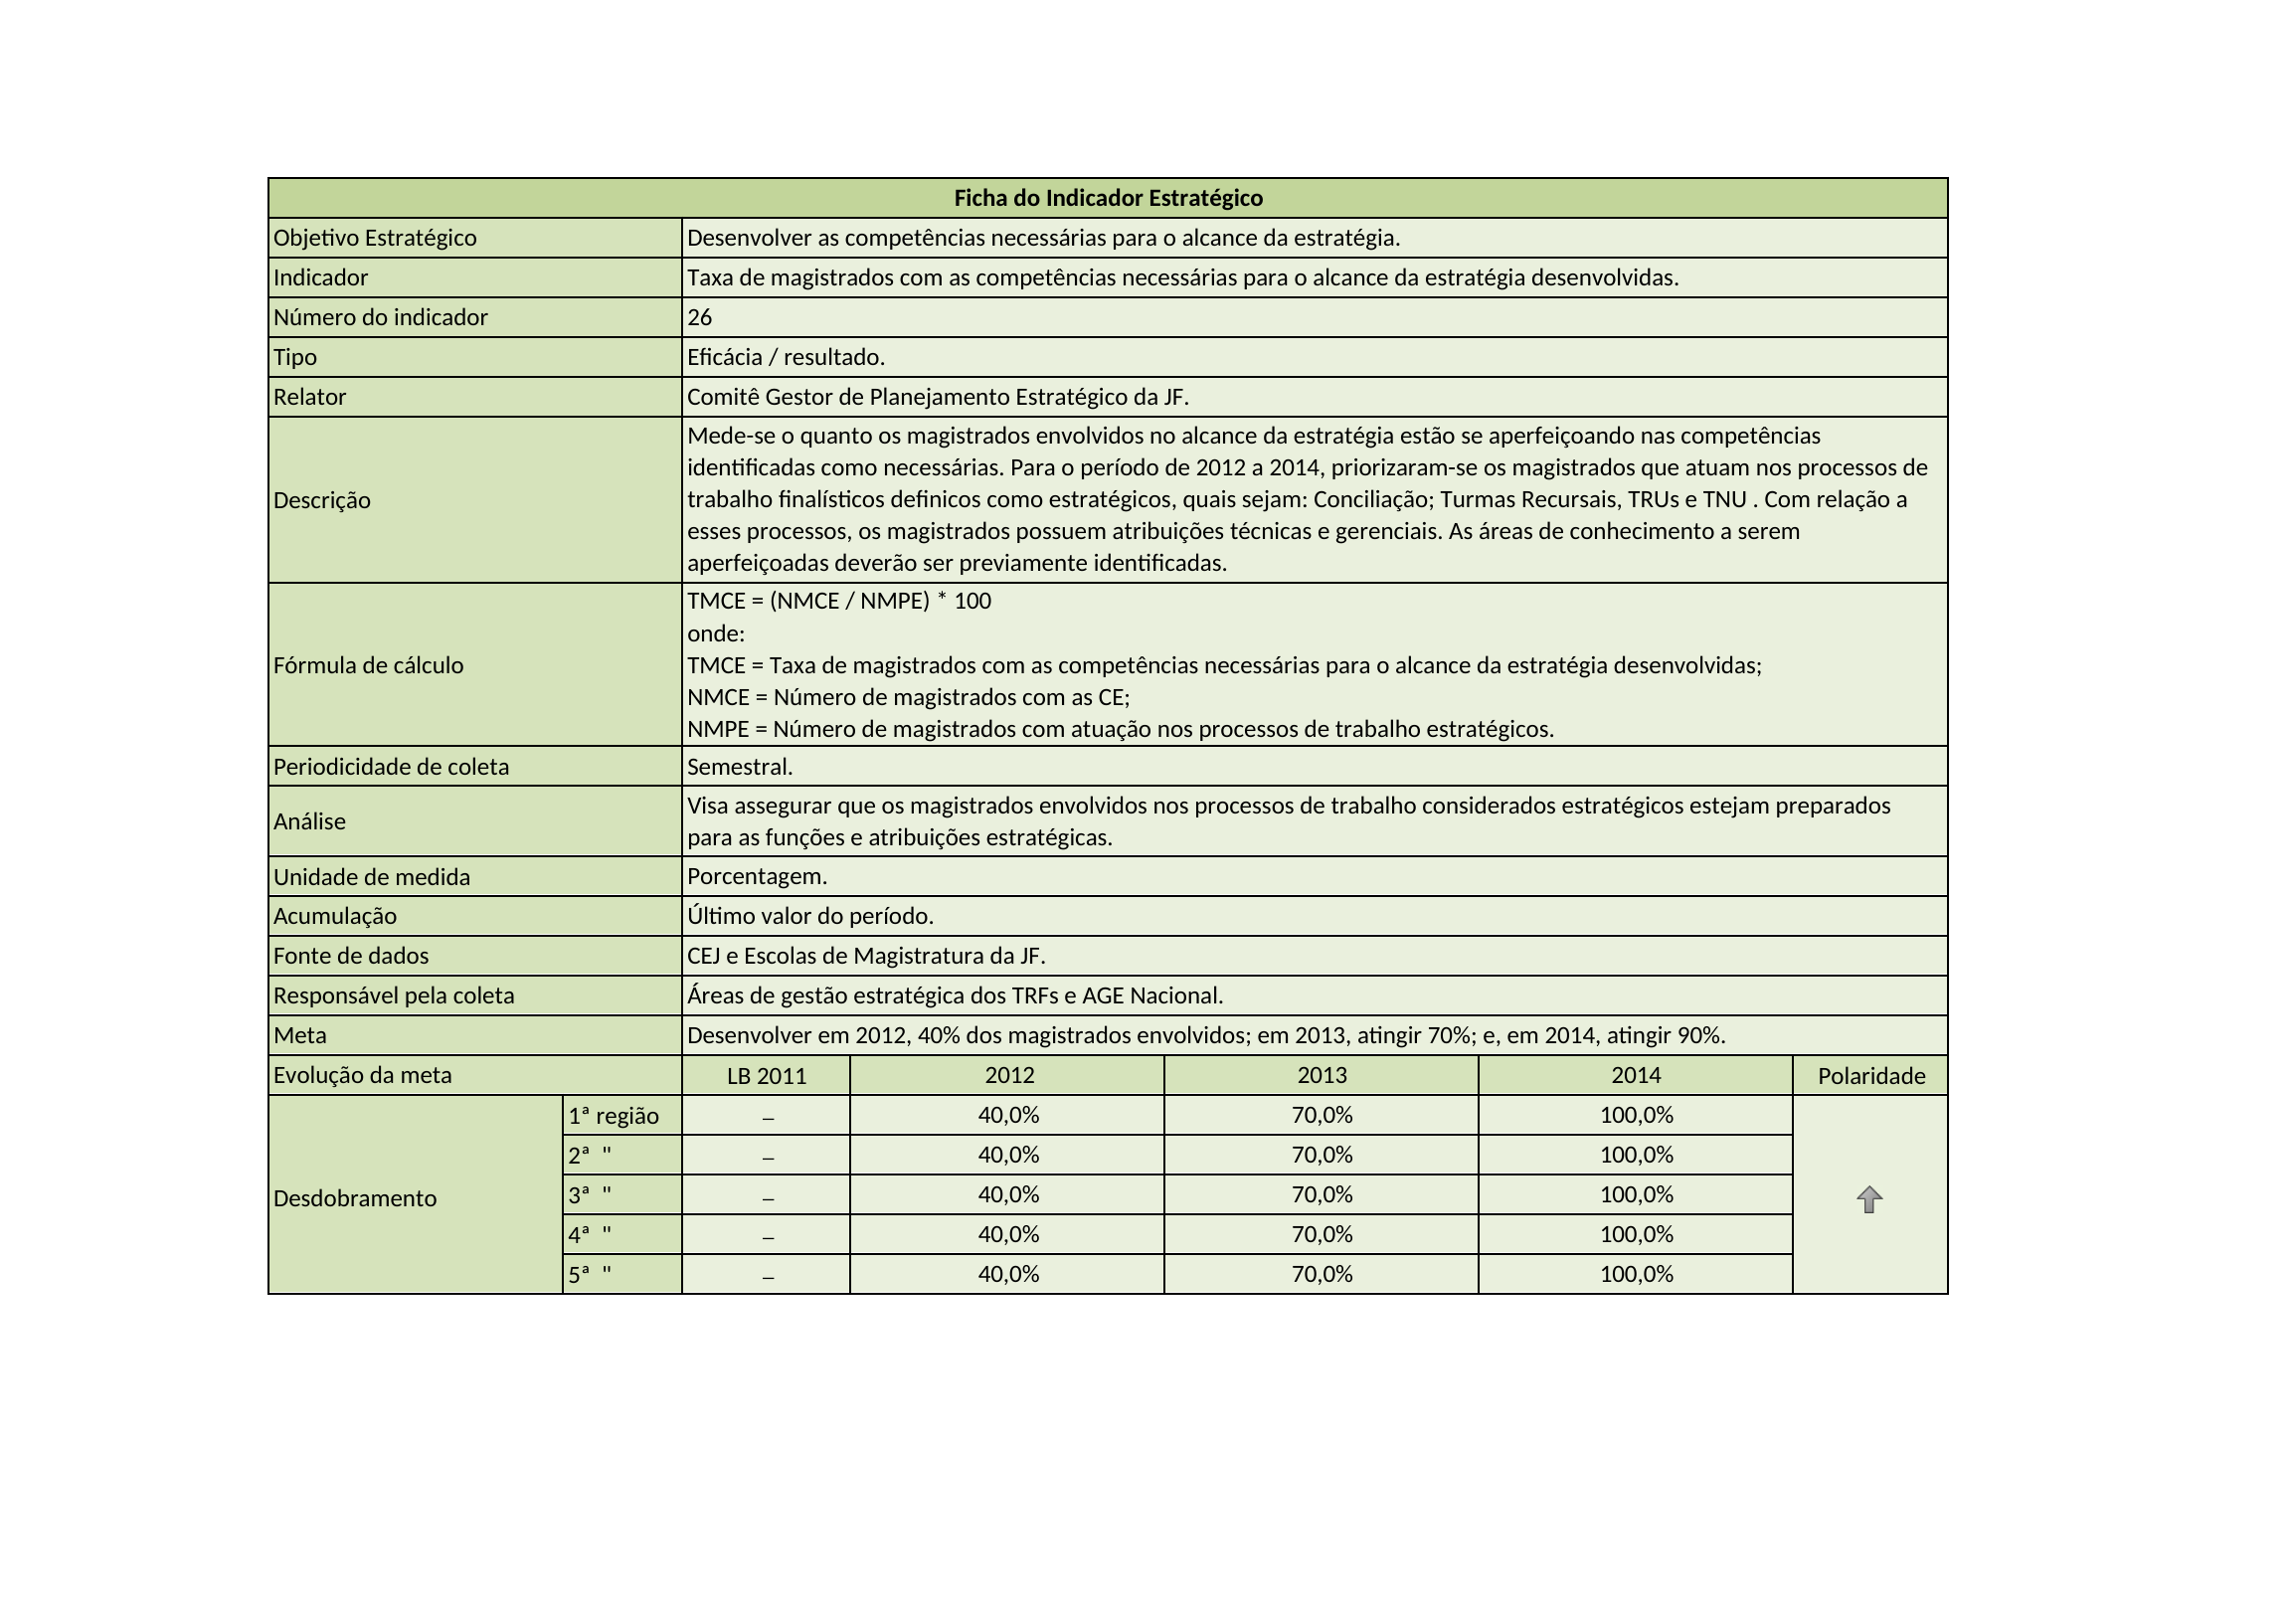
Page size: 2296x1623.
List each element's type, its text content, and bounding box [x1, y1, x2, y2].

table_cell Meta [269, 1016, 681, 1053]
table_cell Relator [269, 378, 681, 416]
table_cell 40,0% [851, 1215, 1163, 1252]
table_cell Visa assegurar que os magistrados envolvidos nos processos de trabalho considerados estratégicos estejam preparados para as funções e atribuições estratégicas. [683, 787, 1947, 854]
table_cell 2ª " [564, 1136, 681, 1172]
table_cell Análise [269, 787, 681, 854]
table_cell 40,0% [851, 1136, 1163, 1172]
table_cell 70,0% [1165, 1215, 1478, 1252]
table_cell Fórmula de cálculo [269, 584, 681, 745]
table_cell 40,0% [851, 1255, 1163, 1292]
table_cell Semestral. [683, 747, 1947, 785]
table_cell 26 [683, 298, 1947, 336]
table_cell Número do indicador [269, 298, 681, 336]
table_cell 40,0% [851, 1096, 1163, 1133]
table_cell Tipo [269, 338, 681, 376]
table_cell Taxa de magistrados com as competências necessárias para o alcance da estratégia desenvolvidas. [683, 259, 1947, 296]
table_cell Desenvolver as competências necessárias para o alcance da estratégia. [683, 219, 1947, 257]
table_cell 100,0% [1480, 1215, 1792, 1252]
table_cell 70,0% [1165, 1255, 1478, 1292]
table_cell Mede-se o quanto os magistrados envolvidos no alcance da estratégia estão se aperfeiçoando nas competências identificadas como necessárias. Para o período de 2012 a 2014, priorizaram-se os magistrados que atuam nos processos de trabalho finalísticos definicos como estratégicos, quais sejam: Conciliação; Turmas Recursais, TRUs e TNU . Com relação a esses processos, os magistrados possuem atribuições técnicas e gerenciais. As áreas de conhecimento a serem aperfeiçoadas deverão ser previamente identificadas. [683, 418, 1947, 582]
table_cell 100,0% [1480, 1175, 1792, 1212]
table_cell _ [683, 1255, 849, 1292]
table_cell 1ª região [564, 1096, 681, 1133]
table_cell Descrição [269, 418, 681, 582]
table_cell Objetivo Estratégico [269, 219, 681, 257]
table_cell 40,0% [851, 1175, 1163, 1212]
table_cell 2013 [1165, 1056, 1478, 1093]
table_cell 100,0% [1480, 1096, 1792, 1133]
table_cell Unidade de medida [269, 857, 681, 894]
table_cell Periodicidade de coleta [269, 747, 681, 785]
table_cell Polaridade [1794, 1056, 1947, 1093]
table_cell Comitê Gestor de Planejamento Estratégico da JF. [683, 378, 1947, 416]
table_cell LB 2011 [683, 1056, 849, 1093]
table_cell _ [683, 1215, 849, 1252]
table_cell _ [683, 1096, 849, 1133]
table_cell 70,0% [1165, 1136, 1478, 1172]
table_cell 70,0% [1165, 1096, 1478, 1133]
table_cell Áreas de gestão estratégica dos TRFs e AGE Nacional. [683, 977, 1947, 1013]
table_cell Desdobramento [269, 1096, 562, 1292]
table_cell Acumulação [269, 897, 681, 934]
table_cell Porcentagem. [683, 857, 1947, 894]
table_cell TMCE = (NMCE / NMPE) * 100 onde: TMCE = Taxa de magistrados com as competências necessárias para o alcance da estratégia desenvolvidas; NMCE = Número de magistrados com as CE; NMPE = Número de magistrados com atuação nos processos de trabalho estratégicos. [683, 584, 1947, 745]
table_cell Desenvolver em 2012, 40% dos magistrados envolvidos; em 2013, atingir 70%; e, em 2014, atingir 90%. [683, 1016, 1947, 1053]
table_cell 2012 [851, 1056, 1163, 1093]
table_cell 4ª " [564, 1215, 681, 1252]
table_cell 2014 [1480, 1056, 1792, 1093]
table_cell 70,0% [1165, 1175, 1478, 1212]
table_cell 100,0% [1480, 1136, 1792, 1172]
table_header Ficha do Indicador Estratégico [269, 179, 1947, 217]
table_cell Evolução da meta [269, 1056, 681, 1093]
table_cell 100,0% [1480, 1255, 1792, 1292]
table_cell _ [683, 1136, 849, 1172]
table_cell Último valor do período. [683, 897, 1947, 934]
table_cell 3ª " [564, 1175, 681, 1212]
table_cell Responsável pela coleta [269, 977, 681, 1013]
table_cell [1794, 1096, 1947, 1292]
table_cell Eficácia / resultado. [683, 338, 1947, 376]
picture [1856, 1185, 1884, 1213]
table_cell 5ª " [564, 1255, 681, 1292]
table_cell _ [683, 1175, 849, 1212]
table_cell CEJ e Escolas de Magistratura da JF. [683, 937, 1947, 974]
table_cell Indicador [269, 259, 681, 296]
table_cell Fonte de dados [269, 937, 681, 974]
